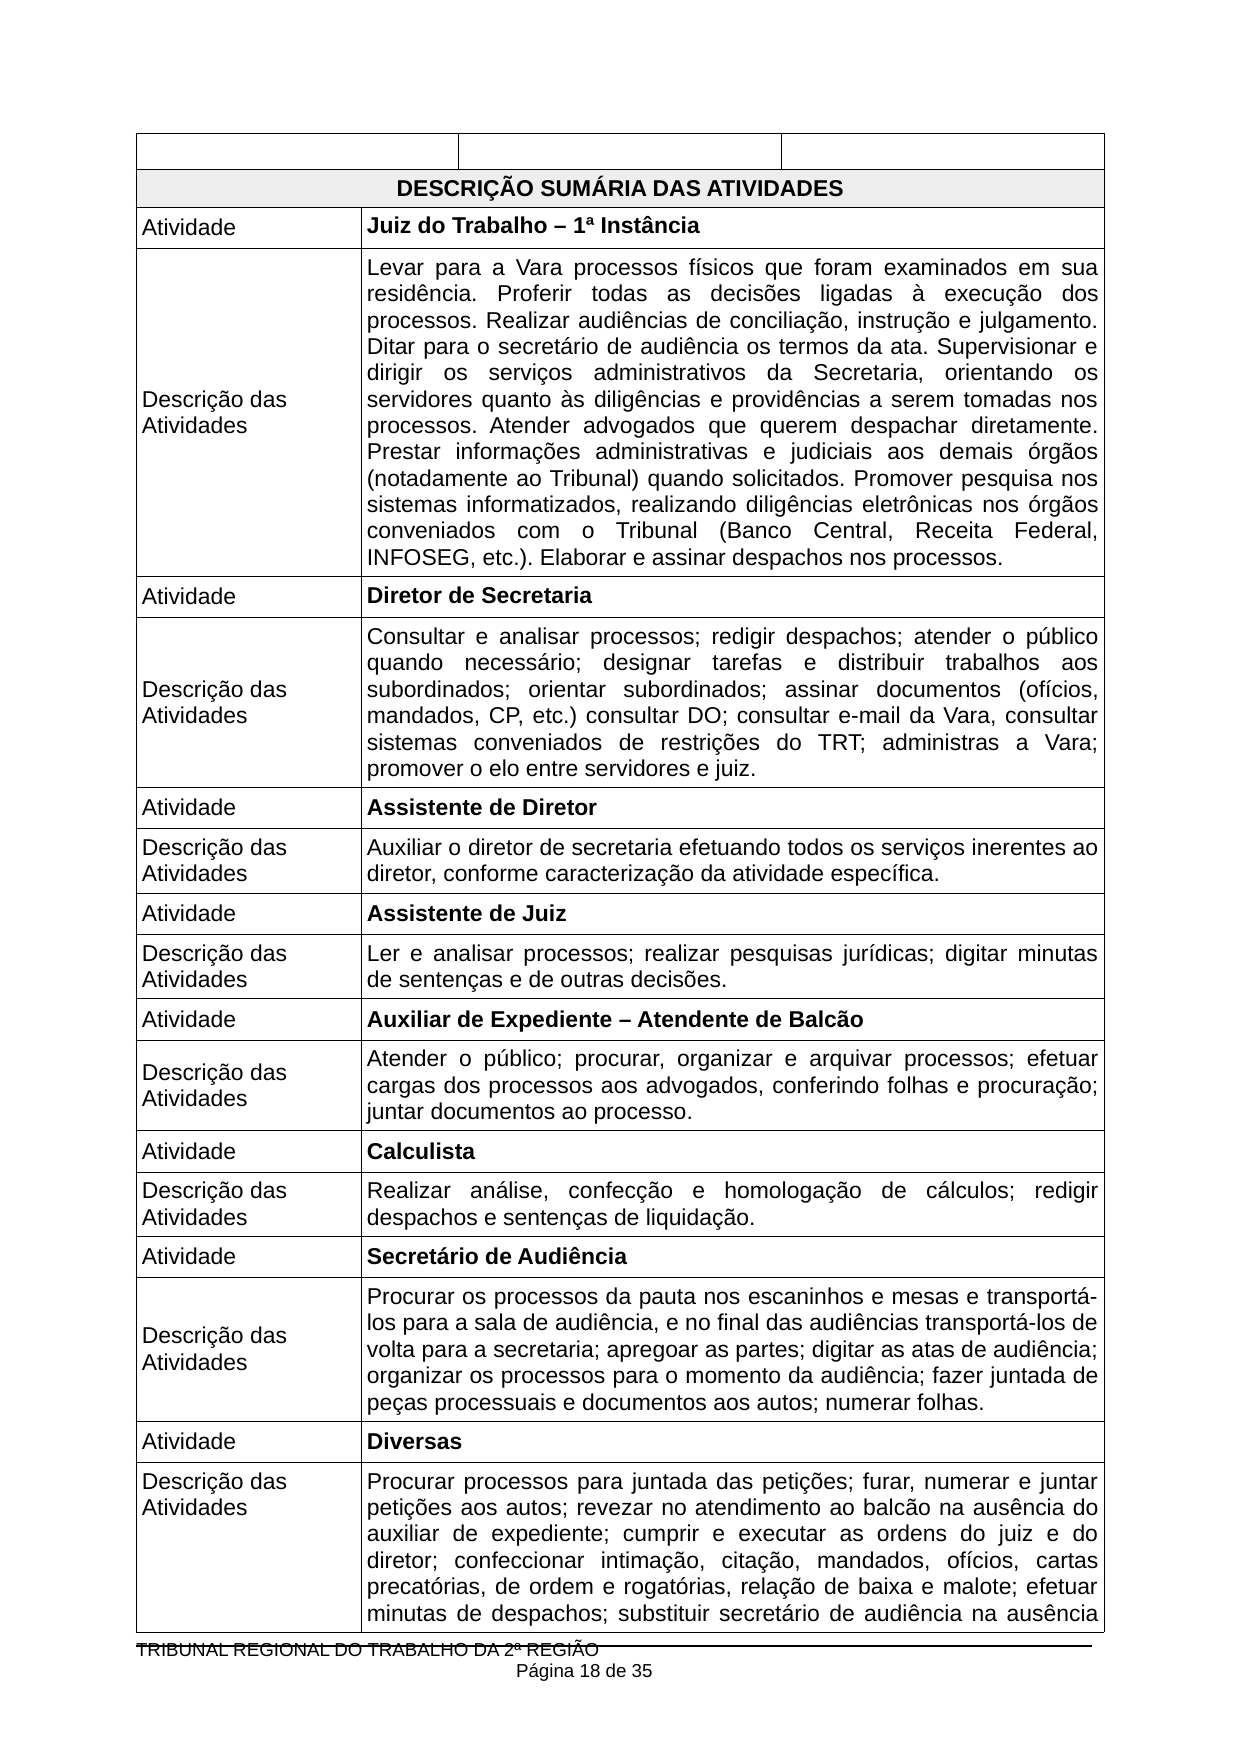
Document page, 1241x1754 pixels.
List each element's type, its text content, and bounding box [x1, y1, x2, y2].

table_cell Descrição das Atividades [137, 1463, 361, 1632]
table_cell Atividade [137, 577, 361, 617]
table_cell [782, 134, 1104, 169]
table_cell Juiz do Trabalho – 1ª Instância [362, 208, 1104, 248]
table_cell [137, 134, 458, 169]
table_cell Descrição das Atividades [137, 249, 361, 576]
table_cell DESCRIÇÃO SUMÁRIA DAS ATIVIDADES [137, 170, 1104, 207]
table_cell Descrição das Atividades [137, 1278, 361, 1421]
table_cell Atividade [137, 788, 361, 828]
table_cell Procurar os processos da pauta nos escaninhos e mesas e transportá-los para a sala de audiência, e no final das audiências transportá-los de volta para a secretaria; apregoar as partes; digitar as atas de audiência; organizar os processos para o momento da audiência; fazer juntada de peças processuais e documentos aos autos; numerar folhas. [362, 1278, 1104, 1421]
table_cell Realizar análise, confecção e homologação de cálculos; redigir despachos e sentenças de liquidação. [362, 1173, 1104, 1236]
table_cell Procurar processos para juntada das petições; furar, numerar e juntar petições aos autos; revezar no atendimento ao balcão na ausência do auxiliar de expediente; cumprir e executar as ordens do juiz e do diretor; confeccionar intimação, citação, mandados, ofícios, cartas precatórias, de ordem e rogatórias, relação de baixa e malote; efetuar minutas de despachos; substituir secretário de audiência na ausência [362, 1463, 1104, 1632]
table_cell Atender o público; procurar, organizar e arquivar processos; efetuar cargas dos processos aos advogados, conferindo folhas e procuração; juntar documentos ao processo. [362, 1041, 1104, 1130]
table_cell Atividade [137, 1422, 361, 1462]
table_cell Descrição das Atividades [137, 618, 361, 787]
table_cell Diretor de Secretaria [362, 577, 1104, 617]
table_header Atividade [137, 894, 361, 934]
table_cell Atividade [137, 1131, 361, 1172]
table_cell Descrição das Atividades [137, 1173, 361, 1236]
table_header Assistente de Juiz [362, 894, 1104, 934]
table_cell Secretário de Audiência [362, 1237, 1104, 1277]
table_cell Descrição das Atividades [137, 1041, 361, 1130]
table_cell Ler e analisar processos; realizar pesquisas jurídicas; digitar minutas de sentenças e de outras decisões. [362, 935, 1104, 998]
table_cell Calculista [362, 1131, 1104, 1172]
table_cell Auxiliar de Expediente – Atendente de Balcão [362, 999, 1104, 1039]
table_cell Descrição das Atividades [137, 829, 361, 892]
table_cell Consultar e analisar processos; redigir despachos; atender o público quando necessário; designar tarefas e distribuir trabalhos aos subordinados; orientar subordinados; assinar documentos (ofícios, mandados, CP, etc.) consultar DO; consultar e-mail da Vara, consultar sistemas conveniados de restrições do TRT; administras a Vara; promover o elo entre servidores e juiz. [362, 618, 1104, 787]
table_cell Atividade [137, 1237, 361, 1277]
table_cell Levar para a Vara processos físicos que foram examinados em sua residência. Proferir todas as decisões ligadas à execução dos processos. Realizar audiências de conciliação, instrução e julgamento. Ditar para o secretário de audiência os termos da ata. Supervisionar e dirigir os serviços administrativos da Secretaria, orientando os servidores quanto às diligências e providências a serem tomadas nos processos. Atender advogados que querem despachar diretamente. Prestar informações administrativas e judiciais aos demais órgãos (notadamente ao Tribunal) quando solicitados. Promover pesquisa nos sistemas informatizados, realizando diligências eletrônicas nos órgãos conveniados com o Tribunal (Banco Central, Receita Federal, INFOSEG, etc.). Elaborar e assinar despachos nos processos. [362, 249, 1104, 576]
table_cell Auxiliar o diretor de secretaria efetuando todos os serviços inerentes ao diretor, conforme caracterização da atividade específica. [362, 829, 1104, 892]
table_cell Diversas [362, 1422, 1104, 1462]
table_cell Atividade [137, 999, 361, 1039]
table_cell [459, 134, 781, 169]
table_cell Descrição das Atividades [137, 935, 361, 998]
table_cell Assistente de Diretor [362, 788, 1104, 828]
table_cell Atividade [137, 208, 361, 248]
